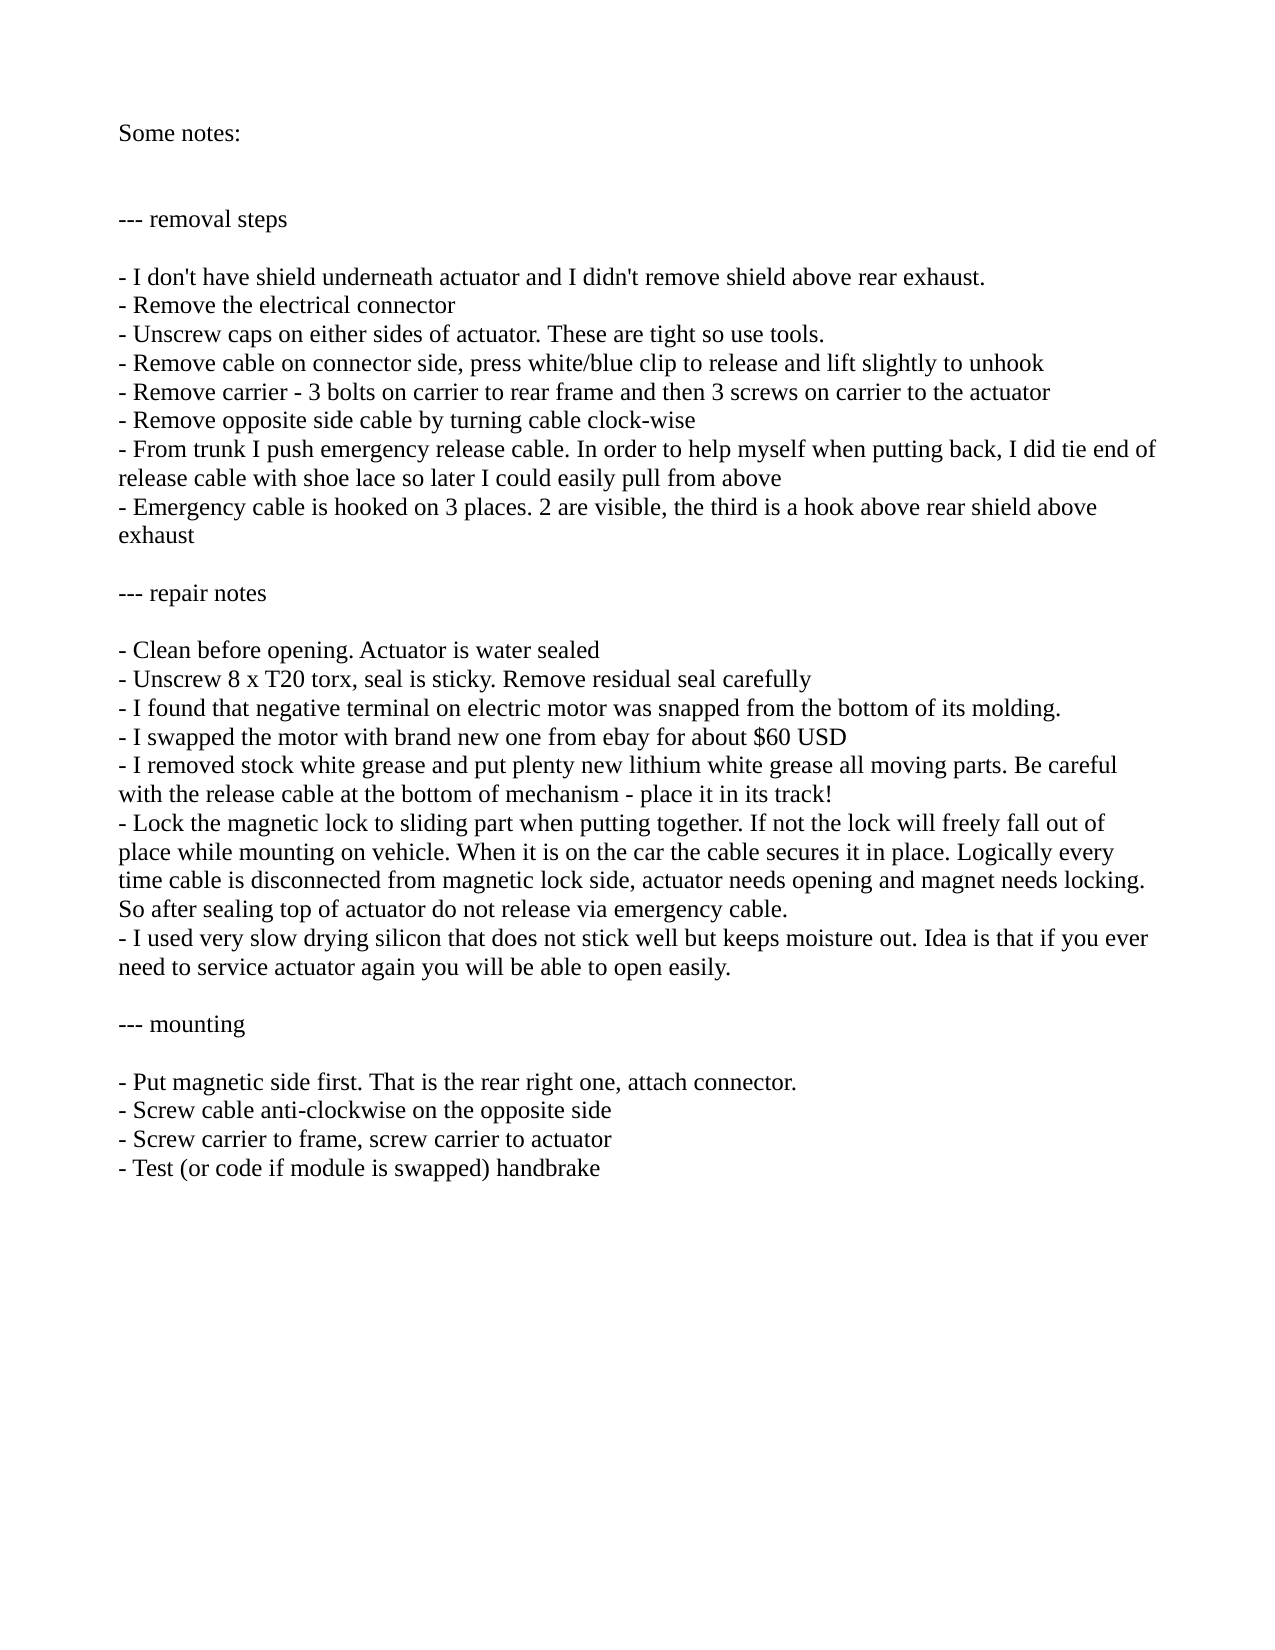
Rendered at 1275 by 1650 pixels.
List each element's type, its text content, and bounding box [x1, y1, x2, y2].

text - Clean before opening. Actuator is water sealed [118, 636, 1157, 664]
text - Remove carrier - 3 bolts on carrier to rear frame and then 3 screws on carrier to the actuator [118, 377, 1157, 406]
text - Emergency cable is hooked on 3 places. 2 are visible, the third is a hook above rear shield above exhaust [118, 492, 1157, 549]
text - I removed stock white grease and put plenty new lithium white grease all moving parts. Be careful with the release cable at the bottom of mechanism - place it in its track! [118, 751, 1157, 808]
text - Test (or code if module is swapped) handbrake [118, 1153, 1157, 1182]
text - From trunk I push emergency release cable. In order to help myself when putting back, I did tie end of release cable with shoe lace so later I could easily pull from above [118, 434, 1157, 492]
text - I used very slow drying silicon that does not stick well but keeps moisture out. Idea is that if you ever need to service actuator again you will be able to open easily. [118, 923, 1157, 981]
text --- mounting [118, 1009, 1157, 1038]
text - I found that negative terminal on electric motor was snapped from the bottom of its molding. [118, 693, 1157, 722]
text - Unscrew caps on either sides of actuator. These are tight so use tools. [118, 319, 1157, 348]
text - Lock the magnetic lock to sliding part when putting together. If not the lock will freely fall out of place while mounting on vehicle. When it is on the car the cable secures it in place. Logically every time cable is disconnected from magnetic lock side, actuator needs opening and magnet needs locking. So after sealing top of actuator do not release via emergency cable. [118, 808, 1157, 923]
text --- repair notes [118, 578, 1157, 607]
text - Remove opposite side cable by turning cable clock-wise [118, 406, 1157, 434]
text - Screw cable anti-clockwise on the opposite side [118, 1096, 1157, 1124]
text - Put magnetic side first. That is the rear right one, attach connector. [118, 1067, 1157, 1096]
text - Remove cable on connector side, press white/blue clip to release and lift slightly to unhook [118, 348, 1157, 377]
text - Screw carrier to frame, screw carrier to actuator [118, 1124, 1157, 1153]
text - I don't have shield underneath actuator and I didn't remove shield above rear exhaust. [118, 262, 1157, 291]
text - Remove the electrical connector [118, 291, 1157, 319]
text Some notes: [118, 118, 1157, 147]
text - Unscrew 8 x T20 torx, seal is sticky. Remove residual seal carefully [118, 664, 1157, 693]
text - I swapped the motor with brand new one from ebay for about $60 USD [118, 722, 1157, 751]
text --- removal steps [118, 204, 1157, 233]
